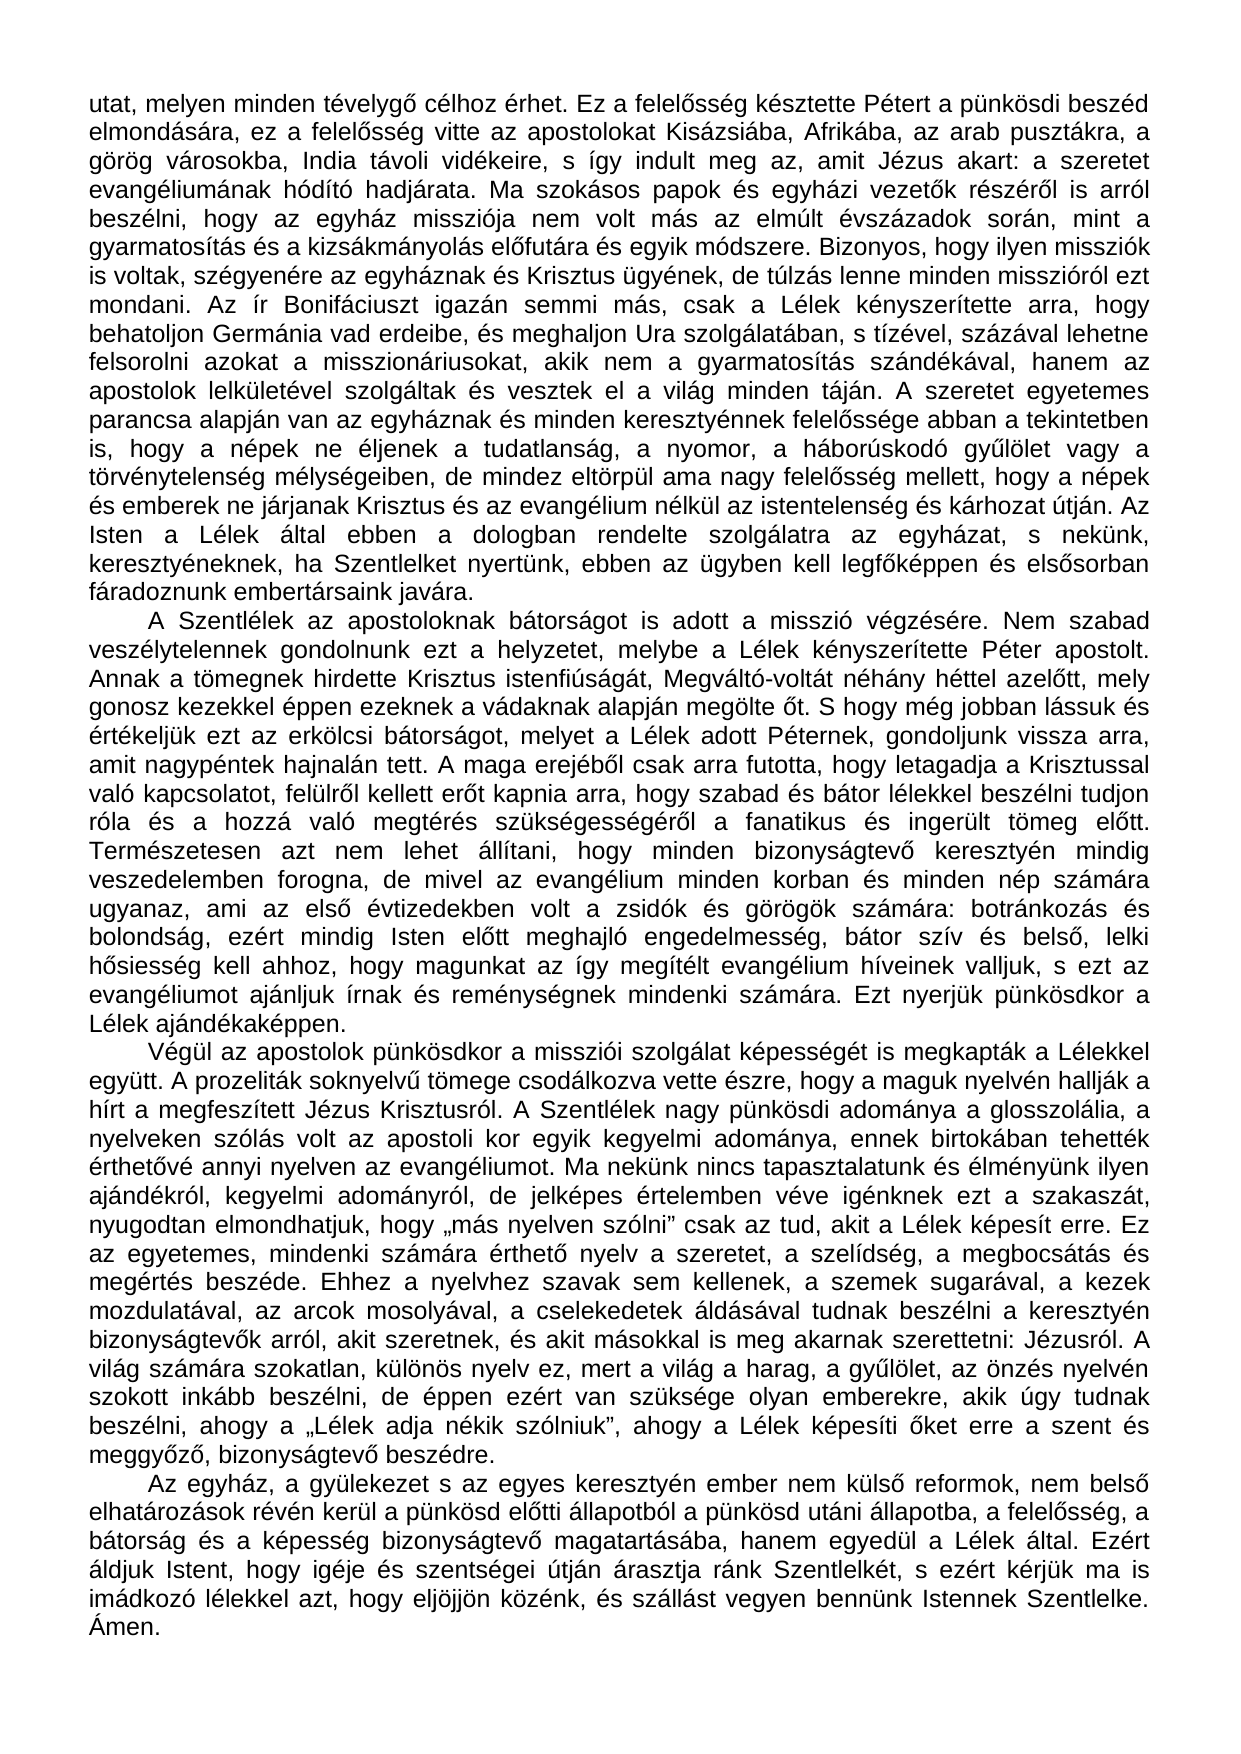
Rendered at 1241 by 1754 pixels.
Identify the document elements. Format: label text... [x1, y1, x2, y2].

text Végül az apostolok pünkösdkor a missziói szolgálat képességét is megkapták a Lélekkel együtt. A prozeliták soknyelvű tömege csodálkozva vette észre, hogy a maguk nyelvén hallják a hírt a megfeszített Jézus Krisztusról. A Szentlélek nagy pünkösdi adománya a glosszolália, a nyelveken szólás volt az apostoli kor egyik kegyelmi adománya, ennek birtokában tehették érthetővé annyi nyelven az evangéliumot. Ma nekünk nincs tapasztalatunk és élményünk ilyen ajándékról, kegyelmi adományról, de jelképes értelemben véve igénknek ezt a szakaszát, nyugodtan elmondhatjuk, hogy „más nyelven szólni” csak az tud, akit a Lélek képesít erre. Ez az egyetemes, mindenki számára érthető nyelv a szeretet, a szelídség, a megbocsátás és megértés beszéde. Ehhez a nyelvhez szavak sem kellenek, a szemek sugarával, a kezek mozdulatával, az arcok mosolyával, a cselekedetek áldásával tudnak beszélni a keresztyén bizonyságtevők arról, akit szeretnek, és akit másokkal is meg akarnak szerettetni: Jézusról. A világ számára szokatlan, különös nyelv ez, mert a világ a harag, a gyűlölet, az önzés nyelvén szokott inkább beszélni, de éppen ezért van szüksége olyan emberekre, akik úgy tudnak beszélni, ahogy a „Lélek adja nékik szólniuk”, ahogy a Lélek képesíti őket erre a szent és meggyőző, bizonyságtevő beszédre. [88, 1037, 1152, 1468]
text Az egyház, a gyülekezet s az egyes keresztyén ember nem külső reformok, nem belső elhatározások révén kerül a pünkösd előtti állapotból a pünkösd utáni állapotba, a felelősség, a bátorság és a képesség bizonyságtevő magatartásába, hanem egyedül a Lélek által. Ezért áldjuk Istent, hogy igéje és szentségei útján árasztja ránk Szentlelkét, s ezért kérjük ma is imádkozó lélekkel azt, hogy eljöjjön közénk, és szállást vegyen bennünk Istennek Szentlelke. Ámen. [88, 1468, 1152, 1641]
text A Szentlélek az apostoloknak bátorságot is adott a misszió végzésére. Nem szabad veszélytelennek gondolnunk ezt a helyzetet, melybe a Lélek kényszerítette Péter apostolt. Annak a tömegnek hirdette Krisztus istenfiúságát, Megváltó-voltát néhány héttel azelőtt, mely gonosz kezekkel éppen ezeknek a vádaknak alapján megölte őt. S hogy még jobban lássuk és értékeljük ezt az erkölcsi bátorságot, melyet a Lélek adott Péternek, gondoljunk vissza arra, amit nagypéntek hajnalán tett. A maga erejéből csak arra futotta, hogy letagadja a Krisztussal való kapcsolatot, felülről kellett erőt kapnia arra, hogy szabad és bátor lélekkel beszélni tudjon róla és a hozzá való megtérés szükségességéről a fanatikus és ingerült tömeg előtt. Természetesen azt nem lehet állítani, hogy minden bizonyságtevő keresztyén mindig veszedelemben forogna, de mivel az evangélium minden korban és minden nép számára ugyanaz, ami az első évtizedekben volt a zsidók és görögök számára: botránkozás és bolondság, ezért mindig Isten előtt meghajló engedelmesség, bátor szív és belső, lelki hősiesség kell ahhoz, hogy magunkat az így megítélt evangélium híveinek valljuk, s ezt az evangéliumot ajánljuk írnak és reménységnek mindenki számára. Ezt nyerjük pünkösdkor a Lélek ajándékaképpen. [88, 606, 1152, 1037]
text utat, melyen minden tévelygő célhoz érhet. Ez a felelősség késztette Pétert a pünkösdi beszéd elmondására, ez a felelősség vitte az apostolokat Kisázsiába, Afrikába, az arab pusztákra, a görög városokba, India távoli vidékeire, s így indult meg az, amit Jézus akart: a szeretet evangéliumának hódító hadjárata. Ma szokásos papok és egyházi vezetők részéről is arról beszélni, hogy az egyház missziója nem volt más az elmúlt évszázadok során, mint a gyarmatosítás és a kizsákmányolás előfutára és egyik módszere. Bizonyos, hogy ilyen missziók is voltak, szégyenére az egyháznak és Krisztus ügyének, de túlzás lenne minden misszióról ezt mondani. Az ír Bonifáciuszt igazán semmi más, csak a Lélek kényszerítette arra, hogy behatoljon Germánia vad erdeibe, és meghaljon Ura szolgálatában, s tízével, százával lehetne felsorolni azokat a misszionáriusokat, akik nem a gyarmatosítás szándékával, hanem az apostolok lelkületével szolgáltak és vesztek el a világ minden táján. A szeretet egyetemes parancsa alapján van az egyháznak és minden keresztyénnek felelőssége abban a tekintetben is, hogy a népek ne éljenek a tudatlanság, a nyomor, a háborúskodó gyűlölet vagy a törvénytelenség mélységeiben, de mindez eltörpül ama nagy felelősség mellett, hogy a népek és emberek ne járjanak Krisztus és az evangélium nélkül az istentelenség és kárhozat útján. Az Isten a Lélek által ebben a dologban rendelte szolgálatra az egyházat, s nekünk, keresztyéneknek, ha Szentlelket nyertünk, ebben az ügyben kell legfőképpen és elsősorban fáradoznunk embertársaink javára. [88, 88, 1152, 606]
